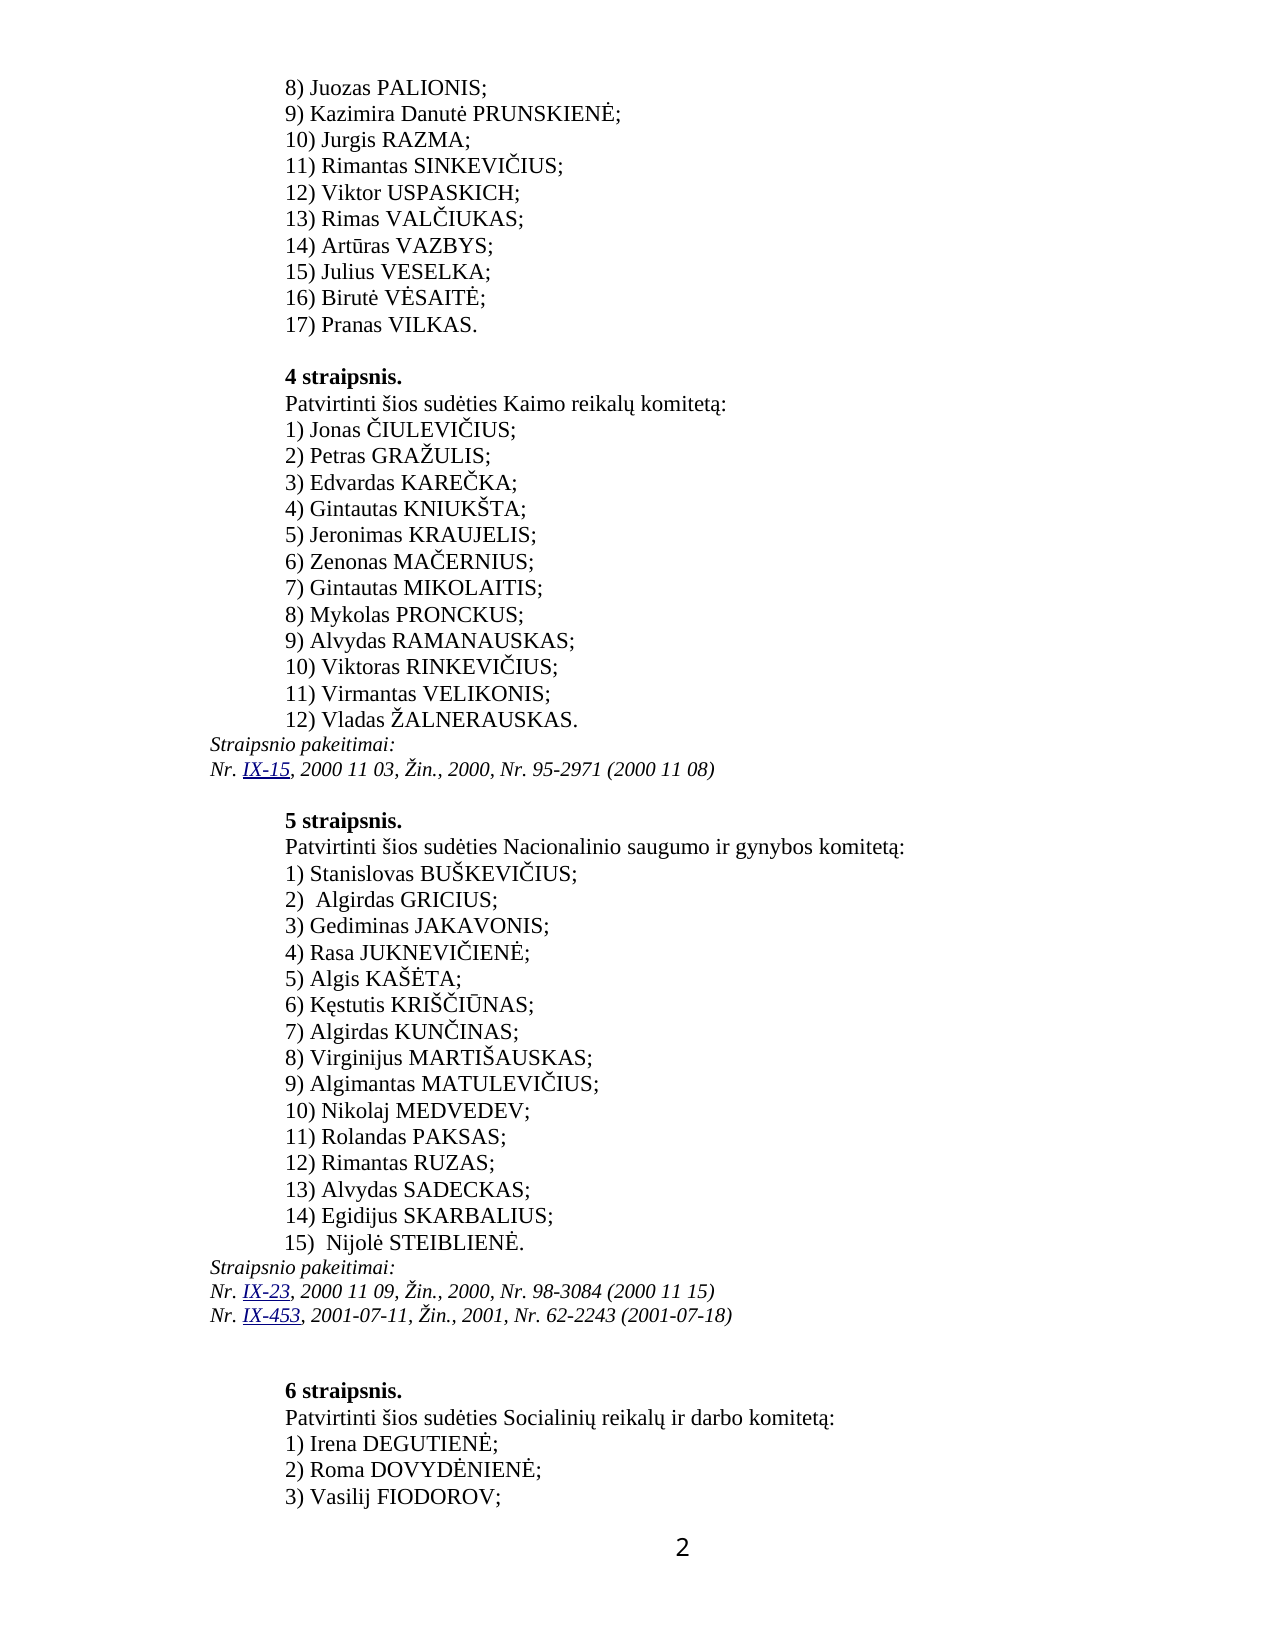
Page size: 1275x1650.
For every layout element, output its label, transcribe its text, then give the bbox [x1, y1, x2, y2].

text 9) Algimantas MATULEVIČIUS; [210, 1070, 1155, 1097]
text 3) Edvardas KAREČKA; [210, 469, 1155, 495]
text 17) Pranas VILKAS. [210, 311, 1155, 337]
text 15) Nijolė STEIBLIENĖ. [210, 1228, 1155, 1255]
text 2) Petras GRAŽULIS; [210, 442, 1155, 469]
text 1) Irena DEGUTIENĖ; [210, 1430, 1155, 1457]
text 4) Gintautas KNIUKŠTA; [210, 495, 1155, 522]
text Patvirtinti šios sudėties Nacionalinio saugumo ir gynybos komitetą: [210, 833, 1155, 859]
text Nr. IX-453, 2001-07-11, Žin., 2001, Nr. 62-2243 (2001-07-18) [210, 1303, 1155, 1327]
text 10) Jurgis RAZMA; [210, 126, 1155, 153]
text 4) Rasa JUKNEVIČIENĖ; [210, 939, 1155, 965]
text Nr. IX-23, 2000 11 09, Žin., 2000, Nr. 98-3084 (2000 11 15) [210, 1279, 1155, 1303]
text 2) Algirdas GRICIUS; [210, 886, 1155, 912]
text 12) Viktor USPASKICH; [210, 179, 1155, 205]
text Nr. IX-15, 2000 11 03, Žin., 2000, Nr. 95-2971 (2000 11 08) [210, 756, 1155, 781]
text 6 straipsnis. [210, 1377, 1155, 1404]
text 13) Rimas VALČIUKAS; [210, 205, 1155, 232]
text 3) Vasilij FIODOROV; [210, 1483, 1155, 1509]
text Straipsnio pakeitimai: [210, 1255, 1155, 1279]
text 6) Zenonas MAČERNIUS; [210, 548, 1155, 574]
text 11) Rolandas PAKSAS; [210, 1123, 1155, 1149]
text 14) Artūras VAZBYS; [210, 232, 1155, 258]
text Patvirtinti šios sudėties Socialinių reikalų ir darbo komitetą: [210, 1404, 1155, 1430]
text 7) Algirdas KUNČINAS; [210, 1018, 1155, 1044]
text 4 straipsnis. [210, 363, 1155, 390]
text 8) Juozas PALIONIS; [210, 73, 1155, 100]
text 11) Rimantas SINKEVIČIUS; [210, 153, 1155, 179]
text 10) Viktoras RINKEVIČIUS; [210, 653, 1155, 680]
text 12) Vladas ŽALNERAUSKAS. [210, 706, 1155, 732]
text 5) Jeronimas KRAUJELIS; [210, 522, 1155, 548]
text 9) Alvydas RAMANAUSKAS; [210, 627, 1155, 653]
text 12) Rimantas RUZAS; [210, 1149, 1155, 1176]
text 1) Stanislovas BUŠKEVIČIUS; [210, 859, 1155, 886]
text 11) Virmantas VELIKONIS; [210, 680, 1155, 706]
text 16) Birutė VĖSAITĖ; [210, 284, 1155, 311]
text 2) Roma DOVYDĖNIENĖ; [210, 1457, 1155, 1483]
text 8) Mykolas PRONCKUS; [210, 601, 1155, 627]
text 5) Algis KAŠĖTA; [210, 965, 1155, 991]
text 9) Kazimira Danutė PRUNSKIENĖ; [210, 100, 1155, 126]
text Straipsnio pakeitimai: [210, 732, 1155, 756]
text Patvirtinti šios sudėties Kaimo reikalų komitetą: [210, 390, 1155, 416]
text 10) Nikolaj MEDVEDEV; [210, 1097, 1155, 1123]
text 5 straipsnis. [210, 807, 1155, 833]
text 3) Gediminas JAKAVONIS; [210, 912, 1155, 939]
text 15) Julius VESELKA; [210, 258, 1155, 284]
text 13) Alvydas SADECKAS; [210, 1176, 1155, 1202]
text 8) Virginijus MARTIŠAUSKAS; [210, 1044, 1155, 1070]
text 7) Gintautas MIKOLAITIS; [210, 574, 1155, 601]
text 14) Egidijus SKARBALIUS; [210, 1202, 1155, 1228]
text 1) Jonas ČIULEVIČIUS; [210, 416, 1155, 442]
text 6) Kęstutis KRIŠČIŪNAS; [210, 991, 1155, 1018]
